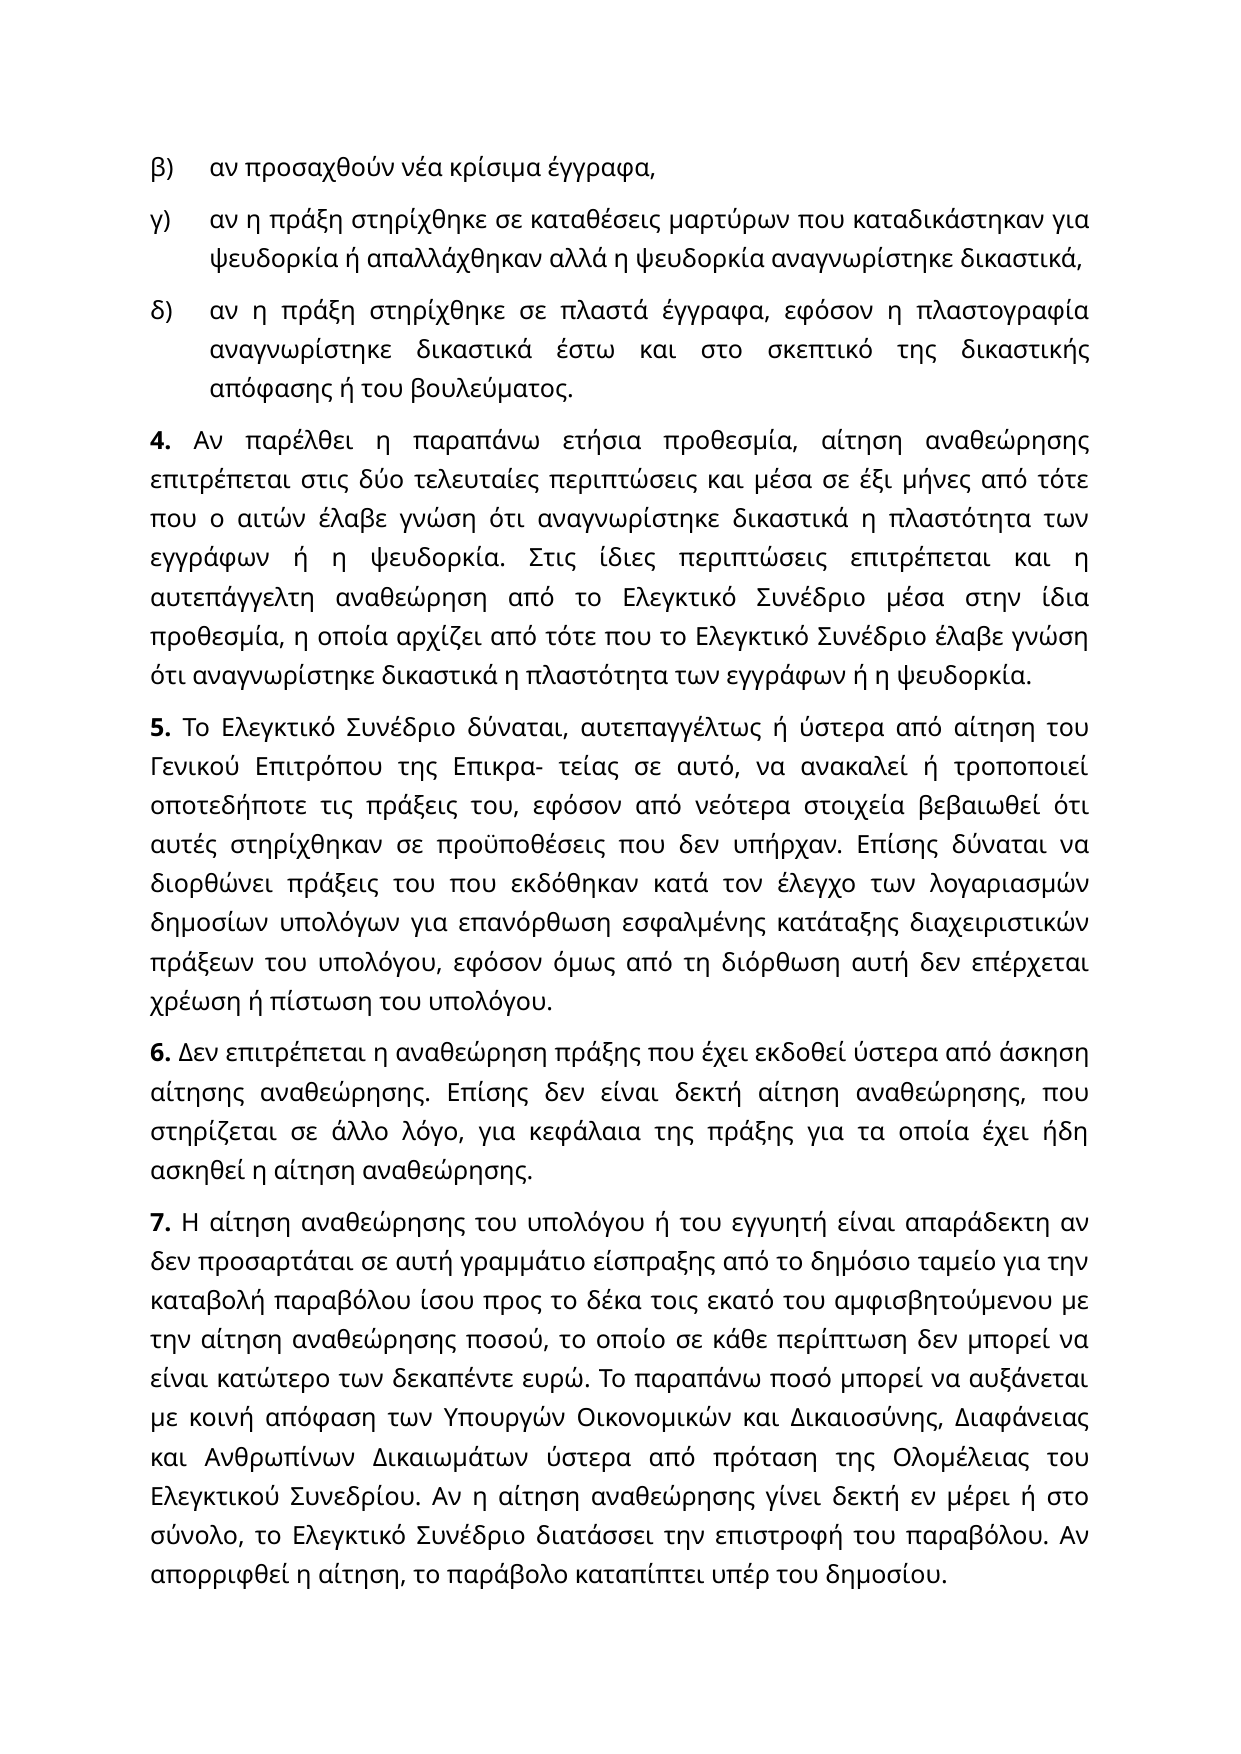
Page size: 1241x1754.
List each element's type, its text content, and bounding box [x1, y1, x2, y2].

text 4. Αν παρέλθει η παραπάνω ετήσια προθεσμία, αίτηση αναθεώρησης επιτρέπεται στις δύο τελευταίες περιπτώσεις και μέσα σε έξι μήνες από τότε που ο αιτών έλαβε γνώση ότι αναγνωρίστηκε δικαστικά η πλαστότητα των εγγράφων ή η ψευδορκία. Στις ίδιες περιπτώσεις επιτρέπεται και η αυτεπάγγελτη αναθεώρηση από το Ελεγκτικό Συνέδριο μέσα στην ίδια προθεσμία, η οποία αρχίζει από τότε που το Ελεγκτικό Συνέδριο έλαβε γνώση ότι αναγνωρίστηκε δικαστικά η πλαστότητα των εγγράφων ή η ψευδορκία. [150, 422, 1090, 692]
text 5. Το Ελεγκτικό Συνέδριο δύναται, αυτεπαγγέλτως ή ύστερα από αίτηση του Γενικού Επιτρόπου της Επικρα- τείας σε αυτό, να ανακαλεί ή τροποποιεί οποτεδήποτε τις πράξεις του, εφόσον από νεότερα στοιχεία βεβαιωθεί ότι αυτές στηρίχθηκαν σε προϋποθέσεις που δεν υπήρχαν. Επίσης δύναται να διορθώνει πράξεις του που εκδόθηκαν κατά τον έλεγχο των λογαριασμών δημοσίων υπολόγων για επανόρθωση εσφαλμένης κατάταξης διαχειριστικών πράξεων του υπολόγου, εφόσον όμως από τη διόρθωση αυτή δεν επέρχεται χρέωση ή πίστωση του υπολόγου. [150, 709, 1090, 1017]
list δ) αν η πράξη στηρίχθηκε σε πλαστά έγγραφα, εφόσον η πλαστογραφία αναγνωρίστηκε δικαστικά έστω και στο σκεπτικό της δικαστικής απόφασης ή του βουλεύματος. [150, 292, 1090, 405]
text 6. Δεν επιτρέπεται η αναθεώρηση πράξης που έχει εκδοθεί ύστερα από άσκηση αίτησης αναθεώρησης. Επίσης δεν είναι δεκτή αίτηση αναθεώρησης, που στηρίζεται σε άλλο λόγο, για κεφάλαια της πράξης για τα οποία έχει ήδη ασκηθεί η αίτηση αναθεώρησης. [150, 1035, 1090, 1187]
list γ) αν η πράξη στηρίχθηκε σε καταθέσεις μαρτύρων που καταδικάστηκαν για ψευδορκία ή απαλλάχθηκαν αλλά η ψευδορκία αναγνωρίστηκε δικαστικά, [150, 202, 1090, 275]
text 7. Η αίτηση αναθεώρησης του υπολόγου ή του εγγυητή είναι απαράδεκτη αν δεν προσαρτάται σε αυτή γραμμάτιο είσπραξης από το δημόσιο ταμείο για την καταβολή παραβόλου ίσου προς το δέκα τοις εκατό του αμφισβητούμενου με την αίτηση αναθεώρησης ποσού, το οποίο σε κάθε περίπτωση δεν μπορεί να είναι κατώτερο των δεκαπέντε ευρώ. Το παραπάνω ποσό μπορεί να αυξάνεται με κοινή απόφαση των Υπουργών Οικονομικών και Δικαιοσύνης, Διαφάνειας και Ανθρωπίνων Δικαιωμάτων ύστερα από πρόταση της Ολομέλειας του Ελεγκτικού Συνεδρίου. Αν η αίτηση αναθεώρησης γίνει δεκτή εν μέρει ή στο σύνολο, το Ελεγκτικό Συνέδριο διατάσσει την επιστροφή του παραβόλου. Αν απορριφθεί η αίτηση, το παράβολο καταπίπτει υπέρ του δημοσίου. [150, 1204, 1090, 1591]
list β) αν προσαχθούν νέα κρίσιμα έγγραφα, [150, 150, 1090, 184]
